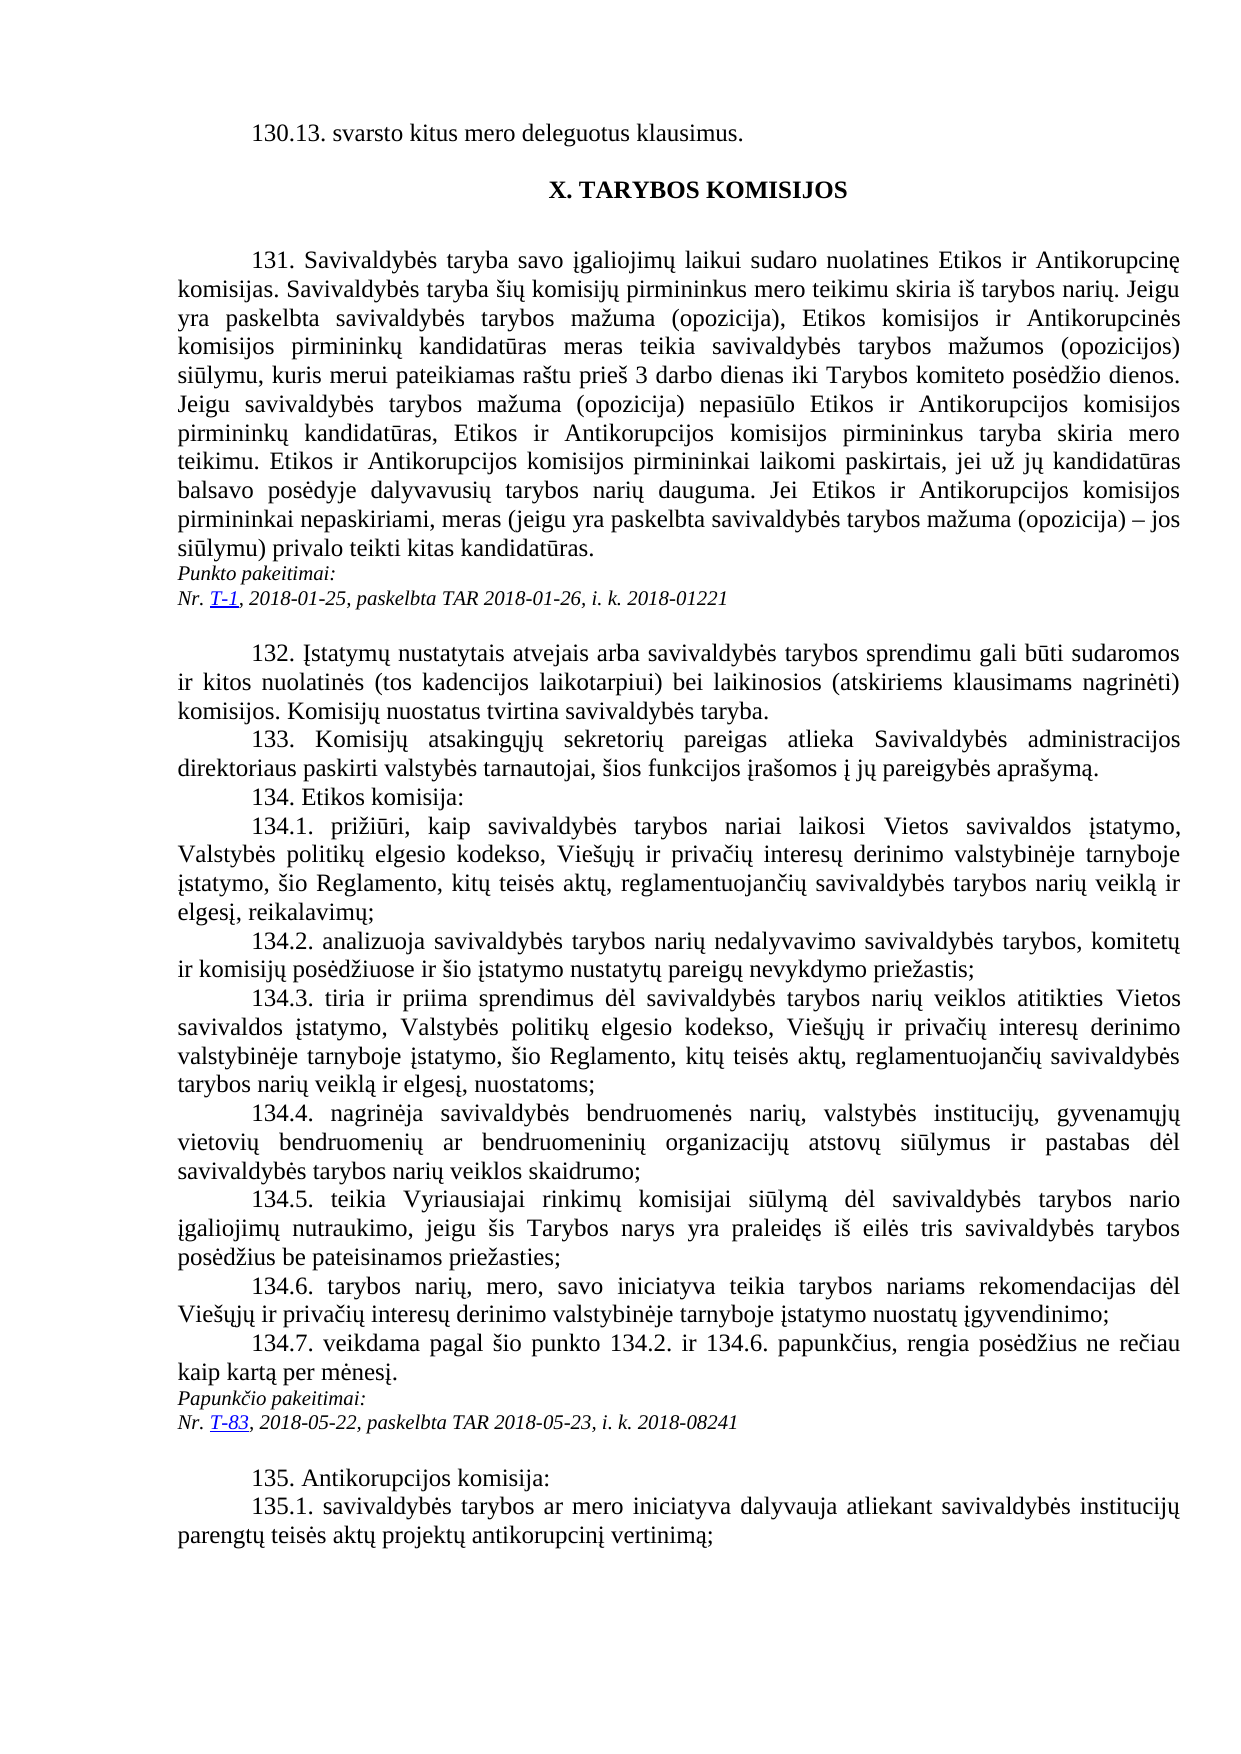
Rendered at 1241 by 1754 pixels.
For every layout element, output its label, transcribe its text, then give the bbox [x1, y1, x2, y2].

text Punkto pakeitimai: [177, 561, 1181, 585]
text 133. Komisijų atsakingųjų sekretorių pareigas atlieka Savivaldybės administracijos direktoriaus paskirti valstybės tarnautojai, šios funkcijos įrašomos į jų pareigybės aprašymą. [177, 724, 1181, 782]
text 131. Savivaldybės taryba savo įgaliojimų laikui sudaro nuolatines Etikos ir Antikorupcinę komisijas. Savivaldybės taryba šių komisijų pirmininkus mero teikimu skiria iš tarybos narių. Jeigu yra paskelbta savivaldybės tarybos mažuma (opozicija), Etikos komisijos ir Antikorupcinės komisijos pirmininkų kandidatūras meras teikia savivaldybės tarybos mažumos (opozicijos) siūlymu, kuris merui pateikiamas raštu prieš 3 darbo dienas iki Tarybos komiteto posėdžio dienos. Jeigu savivaldybės tarybos mažuma (opozicija) nepasiūlo Etikos ir Antikorupcijos komisijos pirmininkų kandidatūras, Etikos ir Antikorupcijos komisijos pirmininkus taryba skiria mero teikimu. Etikos ir Antikorupcijos komisijos pirmininkai laikomi paskirtais, jei už jų kandidatūras balsavo posėdyje dalyvavusių tarybos narių dauguma. Jei Etikos ir Antikorupcijos komisijos pirmininkai nepaskiriami, meras (jeigu yra paskelbta savivaldybės tarybos mažuma (opozicija) – jos siūlymu) privalo teikti kitas kandidatūras. [177, 245, 1181, 561]
text 135. Antikorupcijos komisija: [177, 1463, 1181, 1491]
text Nr. T-1, 2018-01-25, paskelbta TAR 2018-01-26, i. k. 2018-01221 [177, 585, 1181, 609]
text 134.5. teikia Vyriausiajai rinkimų komisijai siūlymą dėl savivaldybės tarybos nario įgaliojimų nutraukimo, jeigu šis Tarybos narys yra praleidęs iš eilės tris savivaldybės tarybos posėdžius be pateisinamos priežasties; [177, 1184, 1181, 1271]
text 134.7. veikdama pagal šio punkto 134.2. ir 134.6. papunkčius, rengia posėdžius ne rečiau kaip kartą per mėnesį. [177, 1328, 1181, 1386]
text 134.6. tarybos narių, mero, savo iniciatyva teikia tarybos nariams rekomendacijas dėl Viešųjų ir privačių interesų derinimo valstybinėje tarnyboje įstatymo nuostatų įgyvendinimo; [177, 1271, 1181, 1328]
text 135.1. savivaldybės tarybos ar mero iniciatyva dalyvauja atliekant savivaldybės institucijų parengtų teisės aktų projektų antikorupcinį vertinimą; [177, 1491, 1181, 1549]
text 134.3. tiria ir priima sprendimus dėl savivaldybės tarybos narių veiklos atitikties Vietos savivaldos įstatymo, Valstybės politikų elgesio kodekso, Viešųjų ir privačių interesų derinimo valstybinėje tarnyboje įstatymo, šio Reglamento, kitų teisės aktų, reglamentuojančių savivaldybės tarybos narių veiklą ir elgesį, nuostatoms; [177, 983, 1181, 1098]
text 134. Etikos komisija: [177, 782, 1181, 811]
text Papunkčio pakeitimai: [177, 1386, 1181, 1410]
text X. TARYBOS KOMISIJOS [215, 176, 1181, 204]
text 132. Įstatymų nustatytais atvejais arba savivaldybės tarybos sprendimu gali būti sudaromos ir kitos nuolatinės (tos kadencijos laikotarpiui) bei laikinosios (atskiriems klausimams nagrinėti) komisijos. Komisijų nuostatus tvirtina savivaldybės taryba. [177, 638, 1181, 724]
text 134.4. nagrinėja savivaldybės bendruomenės narių, valstybės institucijų, gyvenamųjų vietovių bendruomenių ar bendruomeninių organizacijų atstovų siūlymus ir pastabas dėl savivaldybės tarybos narių veiklos skaidrumo; [177, 1098, 1181, 1184]
text Nr. T-83, 2018-05-22, paskelbta TAR 2018-05-23, i. k. 2018-08241 [177, 1410, 1181, 1434]
text 134.1. prižiūri, kaip savivaldybės tarybos nariai laikosi Vietos savivaldos įstatymo, Valstybės politikų elgesio kodekso, Viešųjų ir privačių interesų derinimo valstybinėje tarnyboje įstatymo, šio Reglamento, kitų teisės aktų, reglamentuojančių savivaldybės tarybos narių veiklą ir elgesį, reikalavimų; [177, 811, 1181, 926]
text 130.13. svarsto kitus mero deleguotus klausimus. [177, 118, 1181, 147]
text 134.2. analizuoja savivaldybės tarybos narių nedalyvavimo savivaldybės tarybos, komitetų ir komisijų posėdžiuose ir šio įstatymo nustatytų pareigų nevykdymo priežastis; [177, 926, 1181, 983]
